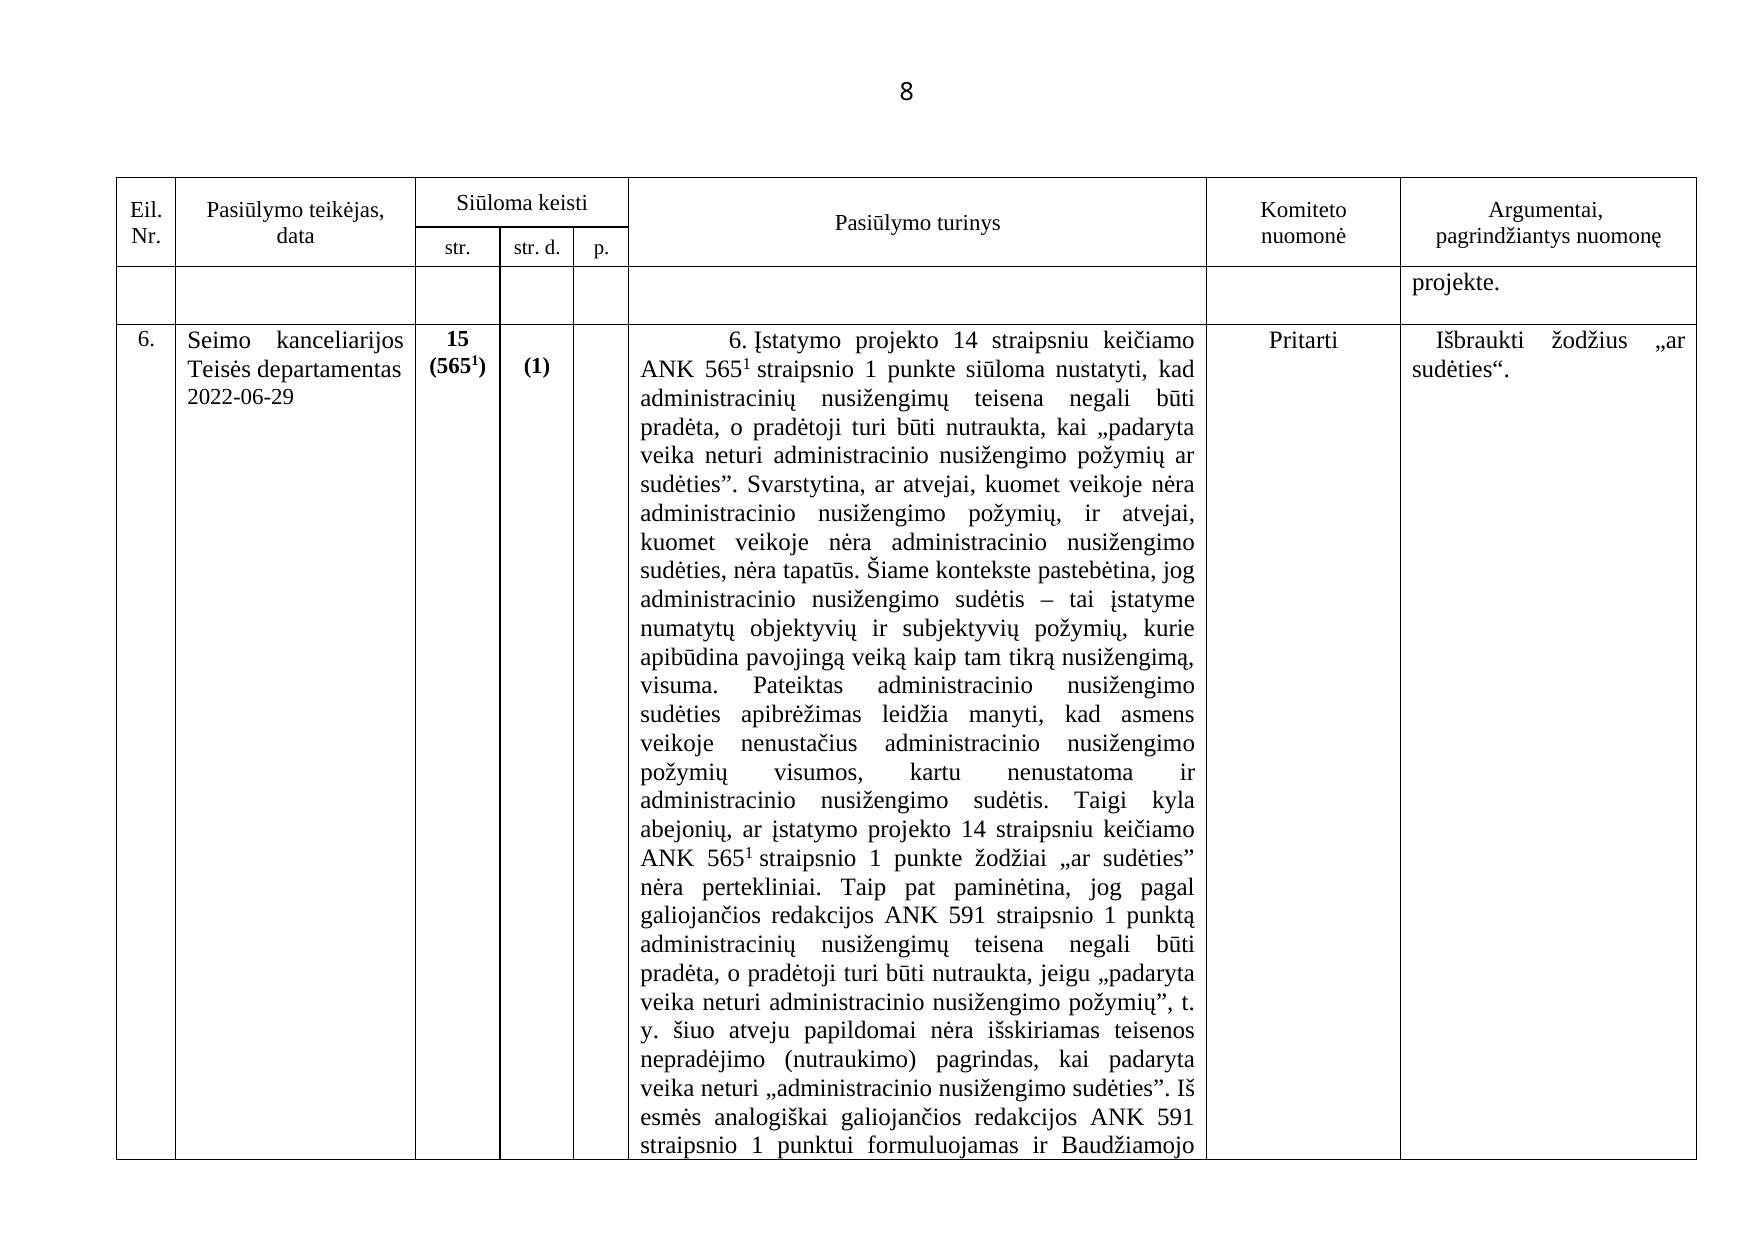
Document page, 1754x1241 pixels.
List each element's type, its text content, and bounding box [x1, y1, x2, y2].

table_cell [574, 267, 628, 324]
table_header Pasiūlymo teikėjas, data [176, 178, 415, 266]
table_cell [574, 325, 628, 1159]
table_cell Pritarti [1207, 325, 1400, 1159]
table_cell [117, 267, 175, 324]
table_cell str. [416, 228, 499, 266]
table_cell Išbraukti žodžius „ar sudėties“. [1401, 325, 1696, 1159]
table_header Argumentai, pagrindžiantys nuomonę [1401, 178, 1696, 266]
table_cell [176, 267, 415, 324]
table_cell (1) [501, 325, 573, 1159]
table_header Eil. Nr. [117, 178, 175, 266]
table_cell 6. [117, 325, 175, 1159]
table_cell [629, 267, 1206, 324]
table_cell p. [574, 228, 628, 266]
table_header Komiteto nuomonė [1207, 178, 1400, 266]
table_cell [416, 267, 499, 324]
table_cell [1207, 267, 1400, 324]
table_cell 6. Įstatymo projekto 14 straipsniu keičiamo ANK 5651 straipsnio 1 punkte siūloma nustatyti, kad administracinių nusižengimų teisena negali būti pradėta, o pradėtoji turi būti nutraukta, kai „padaryta veika neturi administracinio nusižengimo požymių ar sudėties”. Svarstytina, ar atvejai, kuomet veikoje nėra administracinio nusižengimo požymių, ir atvejai, kuomet veikoje nėra administracinio nusižengimo sudėties, nėra tapatūs. Šiame kontekste pastebėtina, jog administracinio nusižengimo sudėtis – tai įstatyme numatytų objektyvių ir subjektyvių požymių, kurie apibūdina pavojingą veiką kaip tam tikrą nusižengimą, visuma. Pateiktas administracinio nusižengimo sudėties apibrėžimas leidžia manyti, kad asmens veikoje nenustačius administracinio nusižengimo požymių visumos, kartu nenustatoma ir administracinio nusižengimo sudėtis. Taigi kyla abejonių, ar įstatymo projekto 14 straipsniu keičiamo ANK 5651 straipsnio 1 punkte žodžiai „ar sudėties” nėra pertekliniai. Taip pat paminėtina, jog pagal galiojančios redakcijos ANK 591 straipsnio 1 punktą administracinių nusižengimų teisena negali būti pradėta, o pradėtoji turi būti nutraukta, jeigu „padaryta veika neturi administracinio nusižengimo požymių”, t. y. šiuo atveju papildomai nėra išskiriamas teisenos nepradėjimo (nutraukimo) pagrindas, kai padaryta veika neturi „administracinio nusižengimo sudėties”. Iš esmės analogiškai galiojančios redakcijos ANK 591 straipsnio 1 punktui formuluojamas ir Baudžiamojo [629, 325, 1206, 1159]
table_header Pasiūlymo turinys [629, 178, 1206, 266]
table_header Siūloma keisti [416, 178, 628, 226]
table_cell projekte. [1401, 267, 1696, 324]
table_cell Seimo kanceliarijos Teisės departamentas 2022-06-29 [176, 325, 415, 1159]
table_cell 15 (5651) [416, 325, 499, 1159]
table_cell [501, 267, 573, 324]
table_cell str. d. [501, 228, 573, 266]
